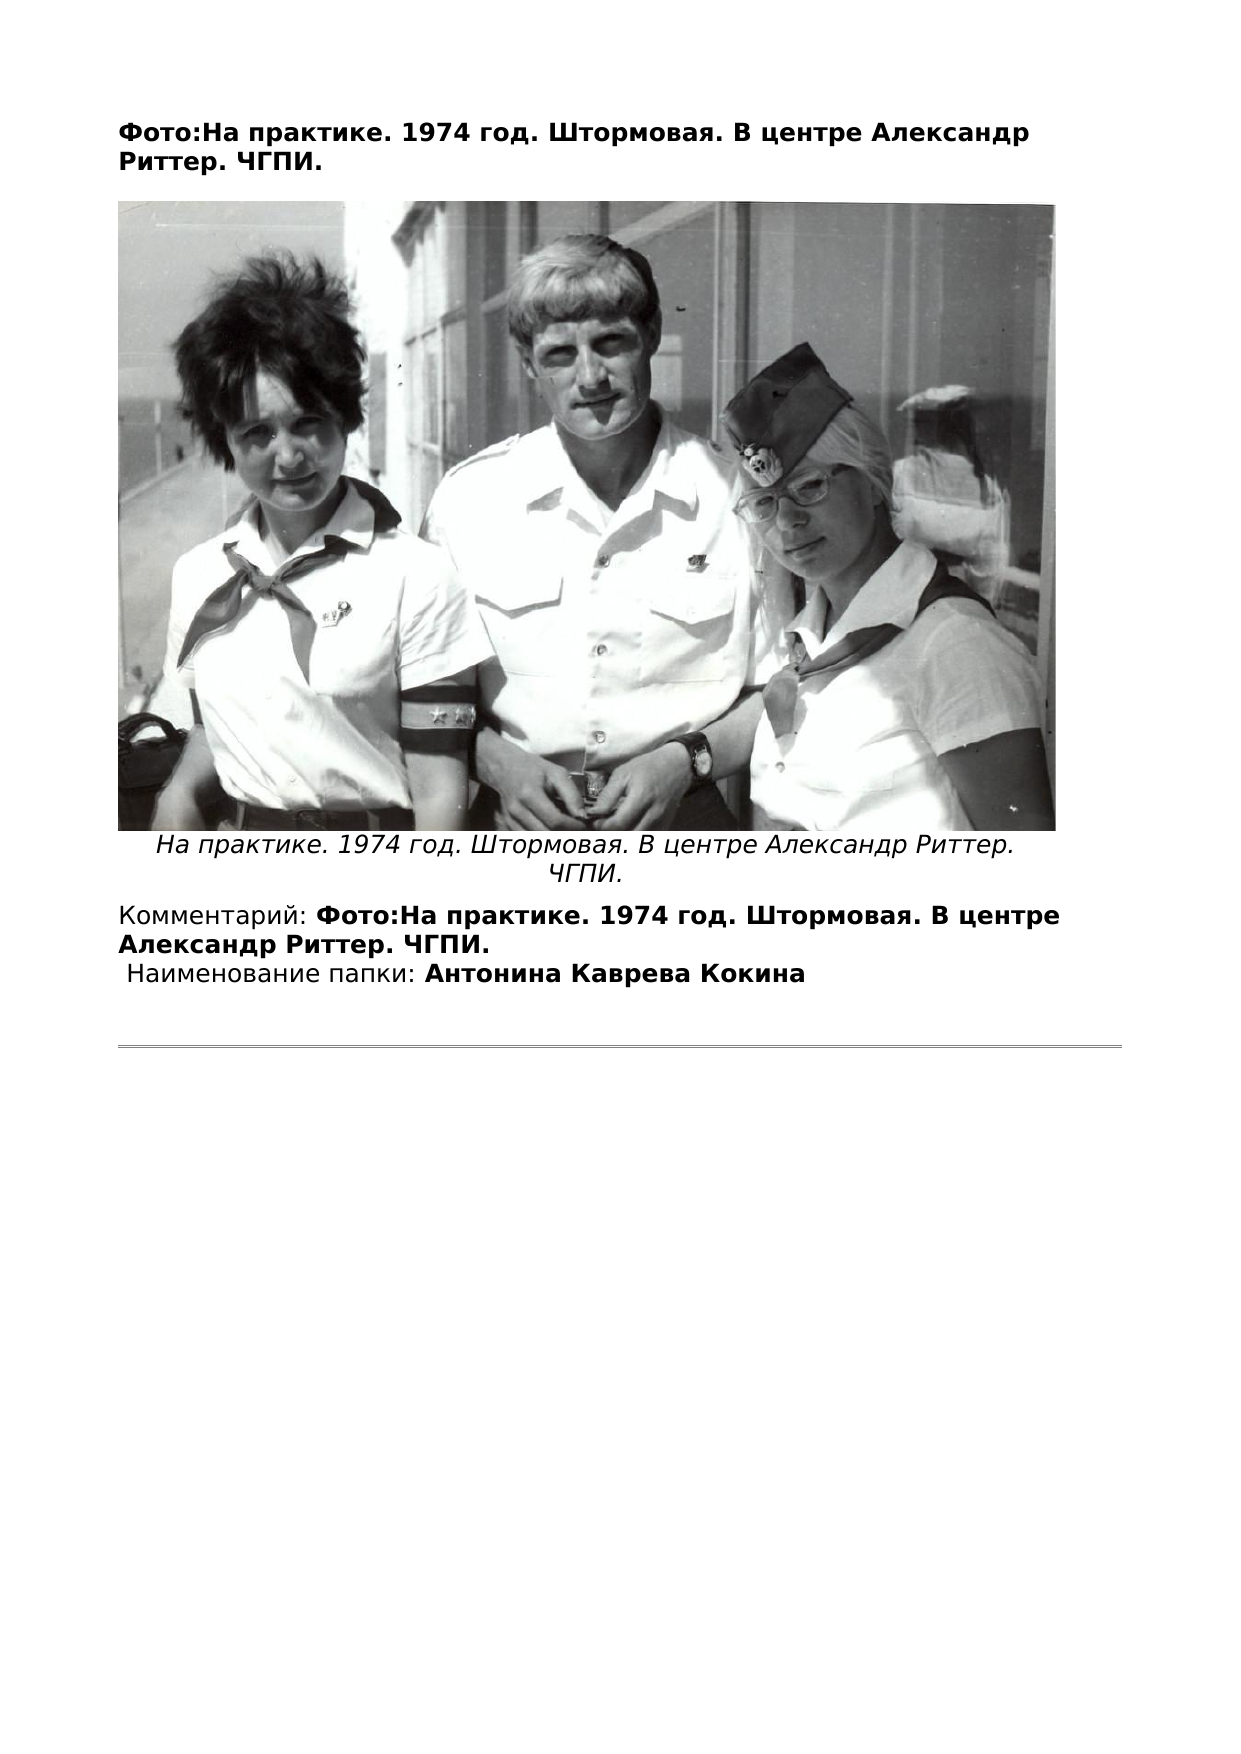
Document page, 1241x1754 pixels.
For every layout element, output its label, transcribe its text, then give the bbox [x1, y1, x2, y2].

subtitle Фото:На практике. 1974 год. Штормовая. В центре Александр Риттер. ЧГПИ. [118, 118, 1122, 176]
text Комментарий: Фото:На практике. 1974 год. Штормовая. В центре Александр Риттер. ЧГПИ. Наименование папки: Антонина Каврева Кокина [118, 901, 1122, 1018]
picture [118, 201, 1056, 831]
text На практике. 1974 год. Штормовая. В центре Александр Риттер. ЧГПИ. [118, 831, 1056, 889]
